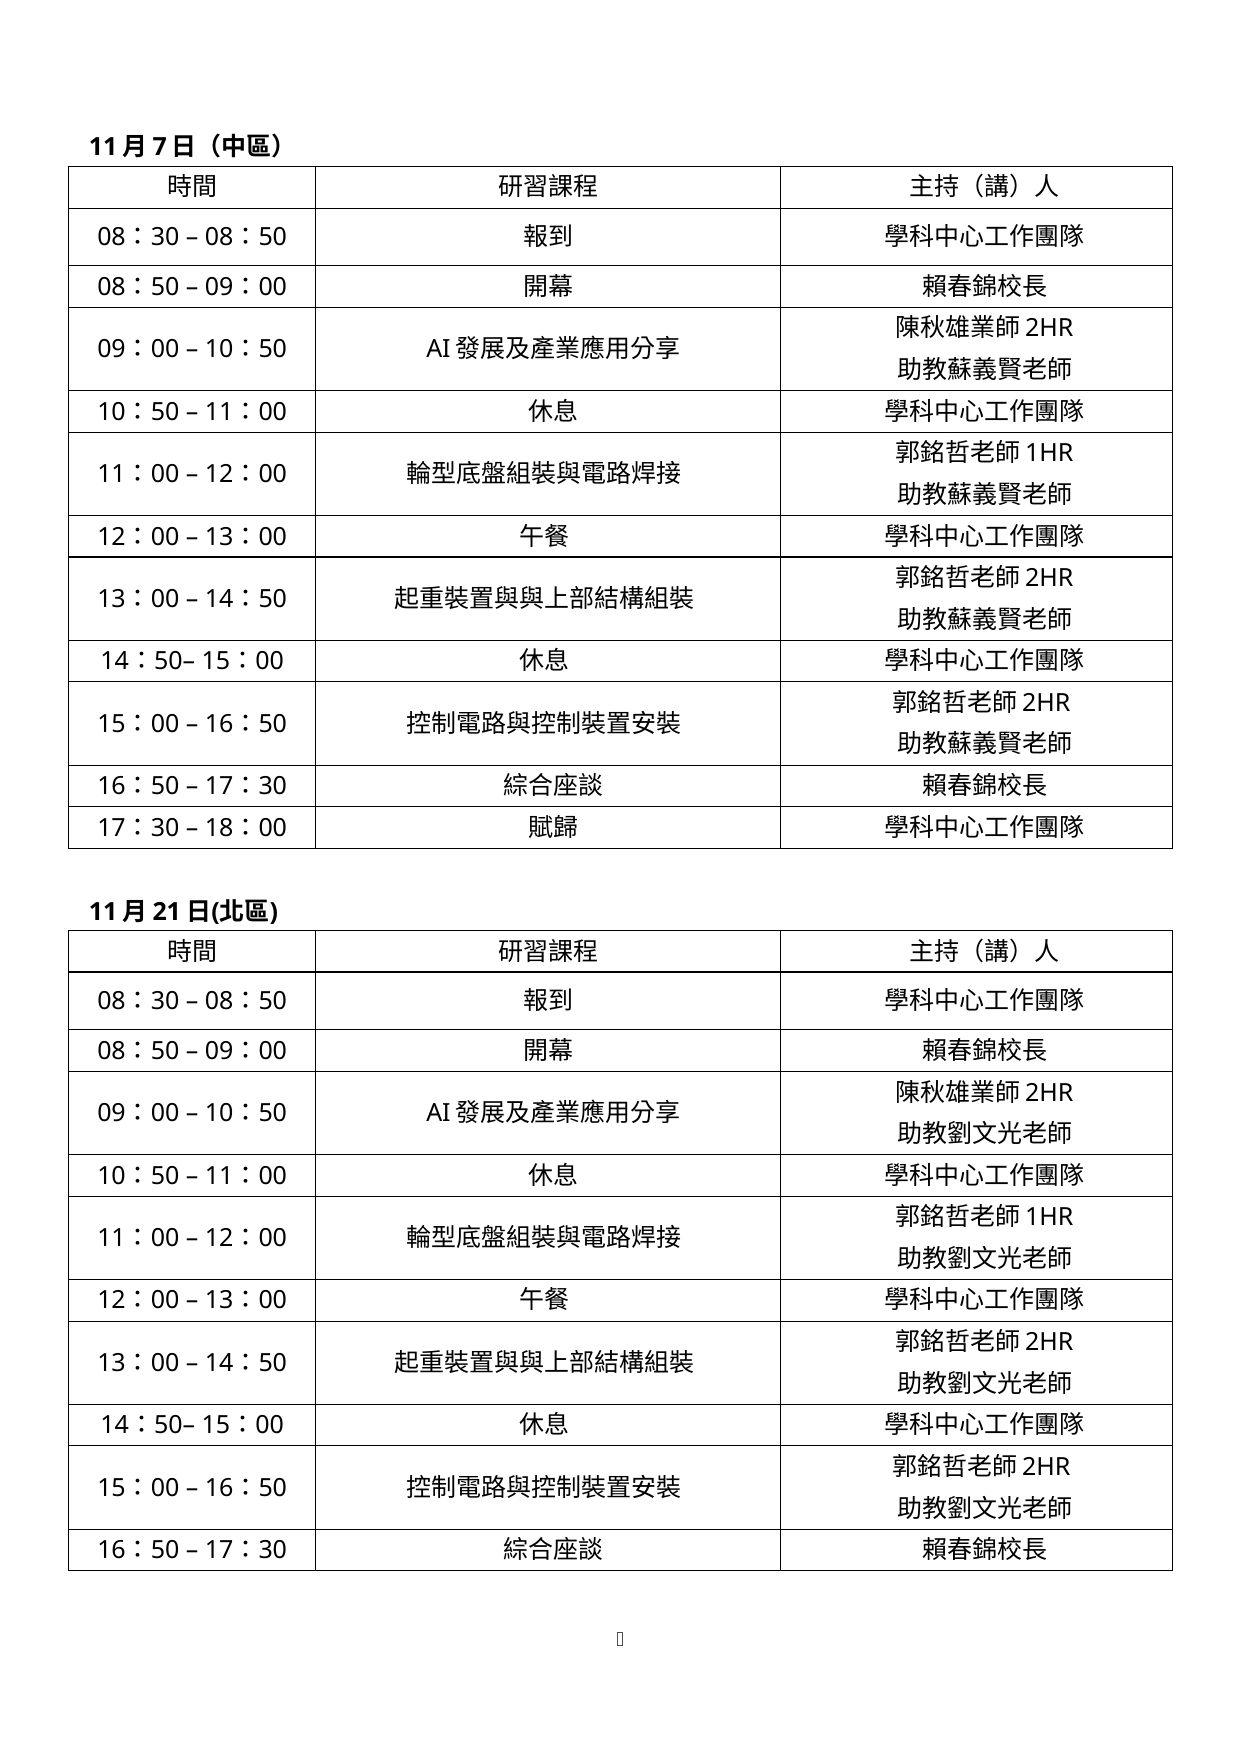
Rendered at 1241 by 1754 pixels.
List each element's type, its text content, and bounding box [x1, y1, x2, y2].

table_cell 09：00 – 10：50 [69, 308, 315, 390]
table_cell 輪型底盤組裝與電路焊接 [316, 1197, 780, 1279]
table_cell 10：50 – 11：00 [69, 1155, 315, 1196]
table_cell 16：50 – 17：30 [69, 766, 315, 806]
table_cell 11：00 – 12：00 [69, 1197, 315, 1279]
table_header 主持（講）人 [781, 167, 1172, 207]
table_cell 賴春錦校長 [781, 1530, 1172, 1570]
table_cell 郭銘哲老師2HR 助教蘇義賢老師 [781, 558, 1172, 640]
table_cell 賴春錦校長 [781, 266, 1172, 307]
table_cell 12：00 – 13：00 [69, 516, 315, 556]
table_cell 陳秋雄業師2HR 助教蘇義賢老師 [781, 308, 1172, 390]
table_cell 開幕 [316, 1030, 780, 1071]
table_cell 午餐 [316, 516, 780, 556]
table_cell 15：00 – 16：50 [69, 682, 315, 764]
table_cell 16：50 – 17：30 [69, 1530, 315, 1570]
table_cell 學科中心工作團隊 [781, 391, 1172, 432]
table_cell 08：30 – 08：50 [69, 973, 315, 1029]
table_cell 休息 [316, 641, 780, 681]
table_header 時間 [69, 167, 315, 207]
table_cell 14：50– 15：00 [69, 641, 315, 681]
table_cell 午餐 [316, 1280, 780, 1321]
table_cell 15：00 – 16：50 [69, 1446, 315, 1528]
table_cell 08：50 – 09：00 [69, 266, 315, 307]
table_cell 學科中心工作團隊 [781, 1280, 1172, 1321]
table_cell 綜合座談 [316, 766, 780, 806]
table_cell 學科中心工作團隊 [781, 641, 1172, 681]
table_cell 起重裝置與與上部結構組裝 [316, 1322, 780, 1404]
table_cell 學科中心工作團隊 [781, 1405, 1172, 1445]
table_cell 陳秋雄業師2HR 助教劉文光老師 [781, 1072, 1172, 1154]
table_cell 輪型底盤組裝與電路焊接 [316, 433, 780, 515]
table_cell 休息 [316, 391, 780, 432]
table_cell AI發展及產業應用分享 [316, 308, 780, 390]
table_cell 郭銘哲老師2HR 助教蘇義賢老師 [781, 682, 1172, 764]
text 11月7日（中區） [89, 103, 1152, 166]
table_cell 10：50 – 11：00 [69, 391, 315, 432]
table_cell 17：30 – 18：00 [69, 807, 315, 848]
table_cell 08：50 – 09：00 [69, 1030, 315, 1071]
table_cell 學科中心工作團隊 [781, 1155, 1172, 1196]
text 11月21日(北區) [89, 867, 1152, 930]
table_header 研習課程 [316, 931, 780, 971]
table_cell 控制電路與控制裝置安裝 [316, 682, 780, 764]
table_cell 控制電路與控制裝置安裝 [316, 1446, 780, 1528]
table_cell 郭銘哲老師1HR 助教劉文光老師 [781, 1197, 1172, 1279]
table_cell 08：30 – 08：50 [69, 209, 315, 265]
table_header 研習課程 [316, 167, 780, 207]
table_cell 14：50– 15：00 [69, 1405, 315, 1445]
table_cell 學科中心工作團隊 [781, 516, 1172, 556]
table_cell 11：00 – 12：00 [69, 433, 315, 515]
table_cell 郭銘哲老師2HR 助教劉文光老師 [781, 1322, 1172, 1404]
table_cell 學科中心工作團隊 [781, 209, 1172, 265]
table_cell 賦歸 [316, 807, 780, 848]
table_cell 休息 [316, 1155, 780, 1196]
table_cell 休息 [316, 1405, 780, 1445]
table_cell 綜合座談 [316, 1530, 780, 1570]
table_cell 13：00 – 14：50 [69, 558, 315, 640]
table_cell AI發展及產業應用分享 [316, 1072, 780, 1154]
table_cell 報到 [316, 209, 780, 265]
table_cell 開幕 [316, 266, 780, 307]
table_cell 學科中心工作團隊 [781, 807, 1172, 848]
table_cell 郭銘哲老師1HR 助教蘇義賢老師 [781, 433, 1172, 515]
table_cell 09：00 – 10：50 [69, 1072, 315, 1154]
table_cell 賴春錦校長 [781, 1030, 1172, 1071]
table_cell 賴春錦校長 [781, 766, 1172, 806]
table_cell 起重裝置與與上部結構組裝 [316, 558, 780, 640]
table_cell 13：00 – 14：50 [69, 1322, 315, 1404]
table_cell 報到 [316, 973, 780, 1029]
table_cell 12：00 – 13：00 [69, 1280, 315, 1321]
table_header 時間 [69, 931, 315, 971]
table_cell 郭銘哲老師2HR 助教劉文光老師 [781, 1446, 1172, 1528]
table_header 主持（講）人 [781, 931, 1172, 971]
table_cell 學科中心工作團隊 [781, 973, 1172, 1029]
